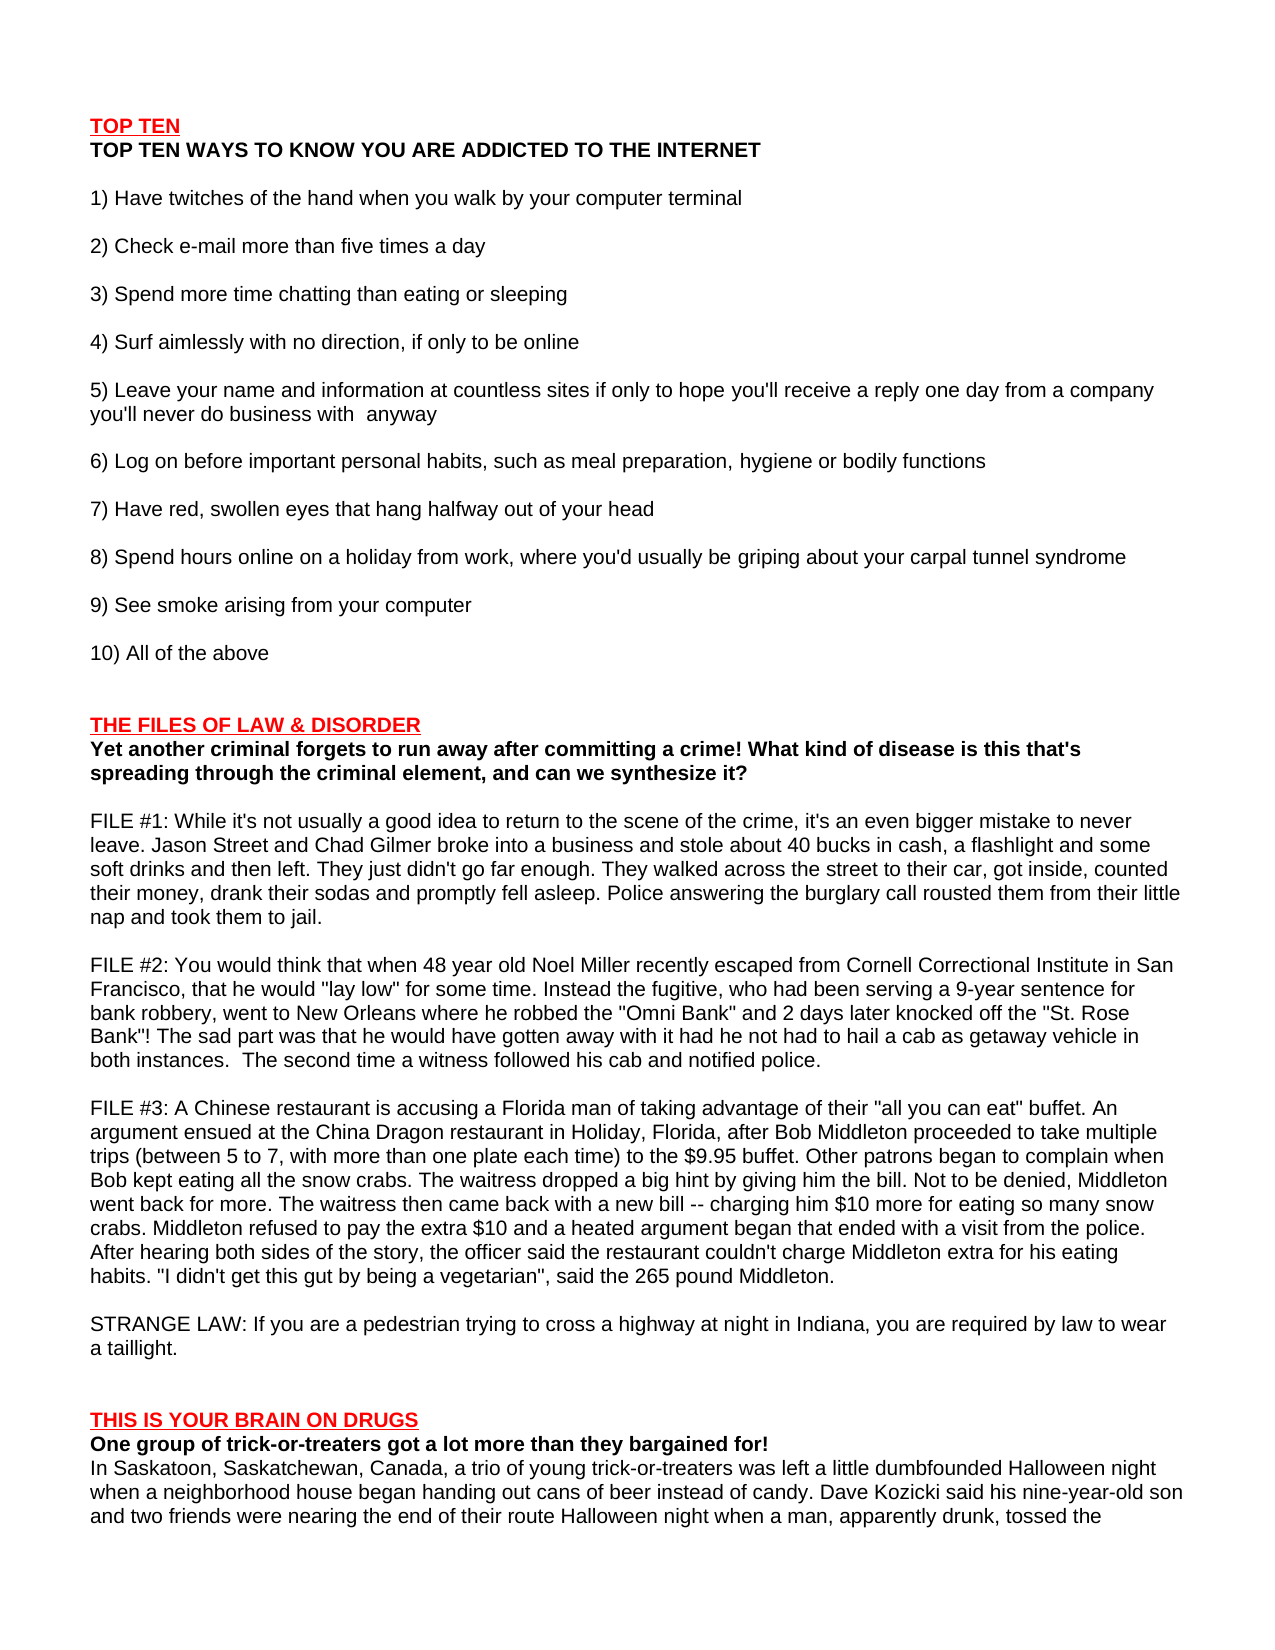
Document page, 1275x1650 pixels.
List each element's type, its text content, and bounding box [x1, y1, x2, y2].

text 9) See smoke arising from your computer [90, 593, 1185, 617]
text 6) Log on before important personal habits, such as meal preparation, hygiene or bodily functions [90, 449, 1185, 473]
text FILE #2: You would think that when 48 year old Noel Miller recently escaped from Cornell Correctional Institute in San Francisco, that he would "lay low" for some time. Instead the fugitive, who had been serving a 9-year sentence for bank robbery, went to New Orleans where he robbed the "Omni Bank" and 2 days later knocked off the "St. Rose Bank"! The sad part was that he would have gotten away with it had he not had to hail a cab as getaway vehicle in both instances. The second time a witness followed his cab and notified police. [90, 952, 1185, 1072]
text 3) Spend more time chatting than eating or sleeping [90, 282, 1185, 306]
text 4) Surf aimlessly with no direction, if only to be online [90, 329, 1185, 353]
text THE FILES OF LAW & DISORDER [90, 713, 1185, 737]
text 5) Leave your name and information at countless sites if only to hope you'll receive a reply one day from a company you'll never do business with anyway [90, 377, 1185, 425]
text FILE #3: A Chinese restaurant is accusing a Florida man of taking advantage of their "all you can eat" buffet. An argument ensued at the China Dragon restaurant in Holiday, Florida, after Bob Middleton proceeded to take multiple trips (between 5 to 7, with more than one plate each time) to the $9.95 buffet. Other patrons began to complain when Bob kept eating all the snow crabs. The waitress dropped a big hint by giving him the bill. Not to be denied, Middleton went back for more. The waitress then came back with a new bill -- charging him $10 more for eating so many snow crabs. Middleton refused to pay the extra $10 and a heated argument began that ended with a visit from the police. After hearing both sides of the story, the officer said the restaurant couldn't charge Middleton extra for his eating habits. "I didn't get this gut by being a vegetarian", said the 265 pound Middleton. [90, 1096, 1185, 1288]
text 10) All of the above [90, 641, 1185, 665]
text 1) Have twitches of the hand when you walk by your computer terminal [90, 186, 1185, 210]
text Yet another criminal forgets to run away after committing a crime! What kind of disease is this that's spreading through the criminal element, and can we synthesize it? [90, 737, 1185, 785]
text 7) Have red, swollen eyes that hang halfway out of your head [90, 497, 1185, 521]
text TOP TEN [90, 114, 1185, 138]
text FILE #1: While it's not usually a good idea to return to the scene of the crime, it's an even bigger mistake to never leave. Jason Street and Chad Gilmer broke into a business and stole about 40 bucks in cash, a flashlight and some soft drinks and then left. They just didn't go far enough. They walked across the street to their car, got inside, counted their money, drank their sodas and promptly fell asleep. Police answering the burglary call rousted them from their little nap and took them to jail. [90, 785, 1185, 928]
text One group of trick-or-treaters got a lot more than they bargained for! [90, 1432, 1185, 1456]
text In Saskatoon, Saskatchewan, Canada, a trio of young trick-or-treaters was left a little dumbfounded Halloween night when a neighborhood house began handing out cans of beer instead of candy. Dave Kozicki said his nine-year-old son and two friends were nearing the end of their route Halloween night when a man, apparently drunk, tossed the [90, 1456, 1185, 1527]
text THIS IS YOUR BRAIN ON DRUGS [90, 1408, 1185, 1432]
text STRANGE LAW: If you are a pedestrian trying to cross a highway at night in Indiana, you are required by law to wear a taillight. [90, 1312, 1185, 1360]
text TOP TEN WAYS TO KNOW YOU ARE ADDICTED TO THE INTERNET [90, 138, 1185, 162]
text 2) Check e-mail more than five times a day [90, 234, 1185, 258]
text 8) Spend hours online on a holiday from work, where you'd usually be griping about your carpal tunnel syndrome [90, 545, 1185, 569]
